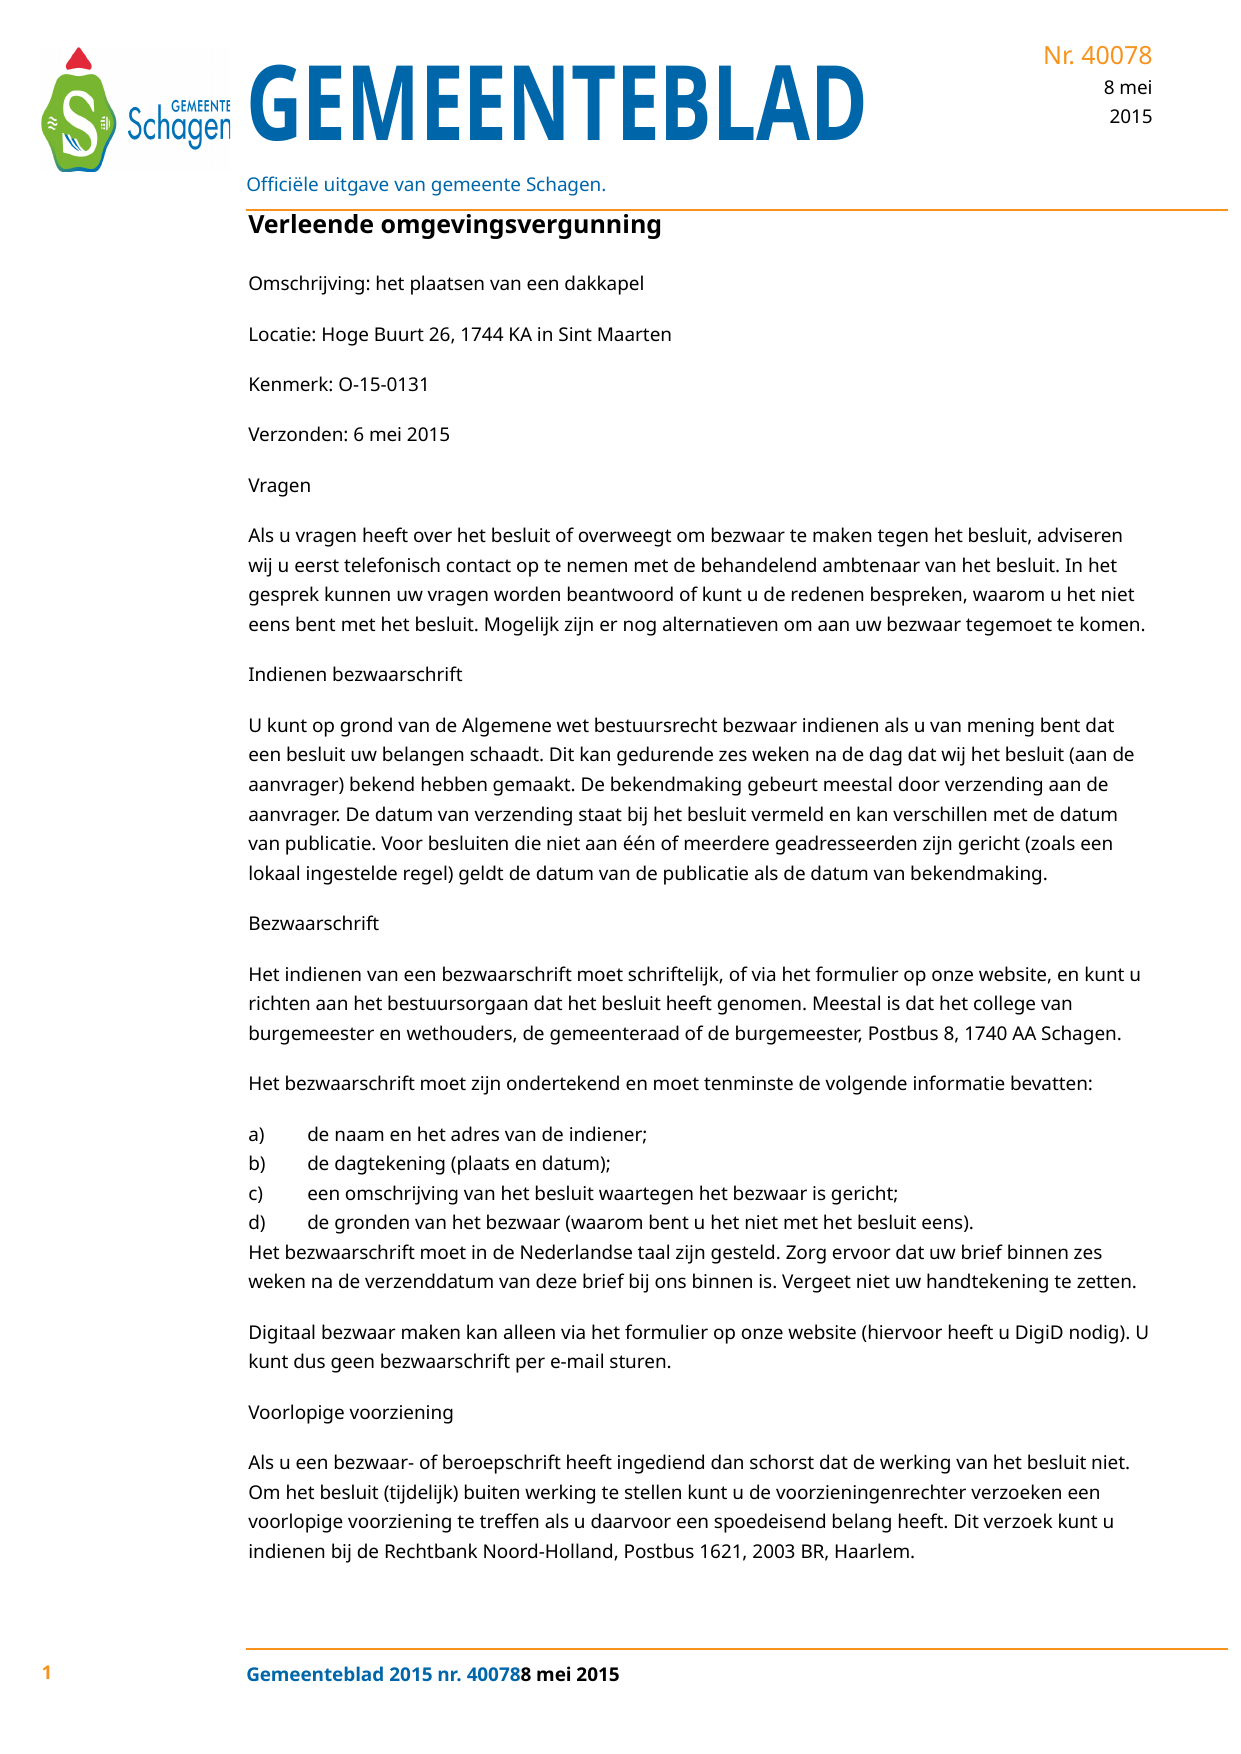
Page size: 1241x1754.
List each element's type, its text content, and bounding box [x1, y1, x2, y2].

list de dagtekening (plaats en datum); [248, 1150, 1152, 1176]
text Het indienen van een bezwaarschrift moet schriftelijk, of via het formulier op onze website, en kunt u richten aan het bestuursorgaan dat het besluit heeft genomen. Meestal is dat het college van burgemeester en wethouders, de gemeenteraad of de burgemeester, Postbus 8, 1740 AA Schagen. [248, 961, 1152, 1046]
text Verzonden: 6 mei 2015 [248, 422, 1152, 447]
text Het bezwaarschrift moet in de Nederlandse taal zijn gesteld. Zorg ervoor dat uw brief binnen zes weken na de verzenddatum van deze brief bij ons binnen is. Vergeet niet uw handtekening te zetten. [248, 1239, 1152, 1294]
text Indienen bezwaarschrift [248, 662, 1152, 687]
text Als u een bezwaar- of beroepschrift heeft ingediend dan schorst dat de werking van het besluit niet. Om het besluit (tijdelijk) buiten werking te stellen kunt u de voorzieningenrechter verzoeken een voorlopige voorziening te treffen als u daarvoor een spoedeisend belang heeft. Dit verzoek kunt u indienen bij de Rechtbank Noord-Holland, Postbus 1621, 2003 BR, Haarlem. [248, 1449, 1152, 1564]
list de naam en het adres van de indiener; [248, 1121, 1152, 1146]
text Bezwaarschrift [248, 910, 1152, 936]
text Voorlopige voorziening [248, 1399, 1152, 1425]
list de gronden van het bezwaar (waarom bent u het niet met het besluit eens). [248, 1209, 1152, 1235]
text Het bezwaarschrift moet zijn ondertekend en moet tenminste de volgende informatie bevatten: [248, 1070, 1152, 1096]
text Omschrijving: het plaatsen van een dakkapel [248, 270, 1152, 296]
text Als u vragen heeft over het besluit of overweegt om bezwaar te maken tegen het besluit, adviseren wij u eerst telefonisch contact op te nemen met de behandelend ambtenaar van het besluit. In het gesprek kunnen uw vragen worden beantwoord of kunt u de redenen bespreken, waarom u het niet eens bent met het besluit. Mogelijk zijn er nog alternatieven om aan uw bezwaar tegemoet te komen. [248, 522, 1152, 637]
text Digitaal bezwaar maken kan alleen via het formulier op onze website (hiervoor heeft u DigiD nodig). U kunt dus geen bezwaarschrift per e-mail sturen. [248, 1319, 1152, 1374]
text Vragen [248, 472, 1152, 498]
text Locatie: Hoge Buurt 26, 1744 KA in Sint Maarten [248, 321, 1152, 346]
list een omschrijving van het besluit waartegen het bezwaar is gericht; [248, 1180, 1152, 1206]
text U kunt op grond van de Algemene wet bestuursrecht bezwaar indienen als u van mening bent dat een besluit uw belangen schaadt. Dit kan gedurende zes weken na de dag dat wij het besluit (aan de aanvrager) bekend hebben gemaakt. De bekendmaking gebeurt meestal door verzending aan de aanvrager. De datum van verzending staat bij het besluit vermeld en kan verschillen met de datum van publicatie. Voor besluiten die niet aan één of meerdere geadresseerden zijn gericht (zoals een lokaal ingestelde regel) geldt de datum van de publicatie als de datum van bekendmaking. [248, 712, 1152, 886]
text Kenmerk: O-15-0131 [248, 371, 1152, 397]
text Verleende omgevingsvergunning [248, 211, 1152, 241]
picture [41, 47, 231, 172]
